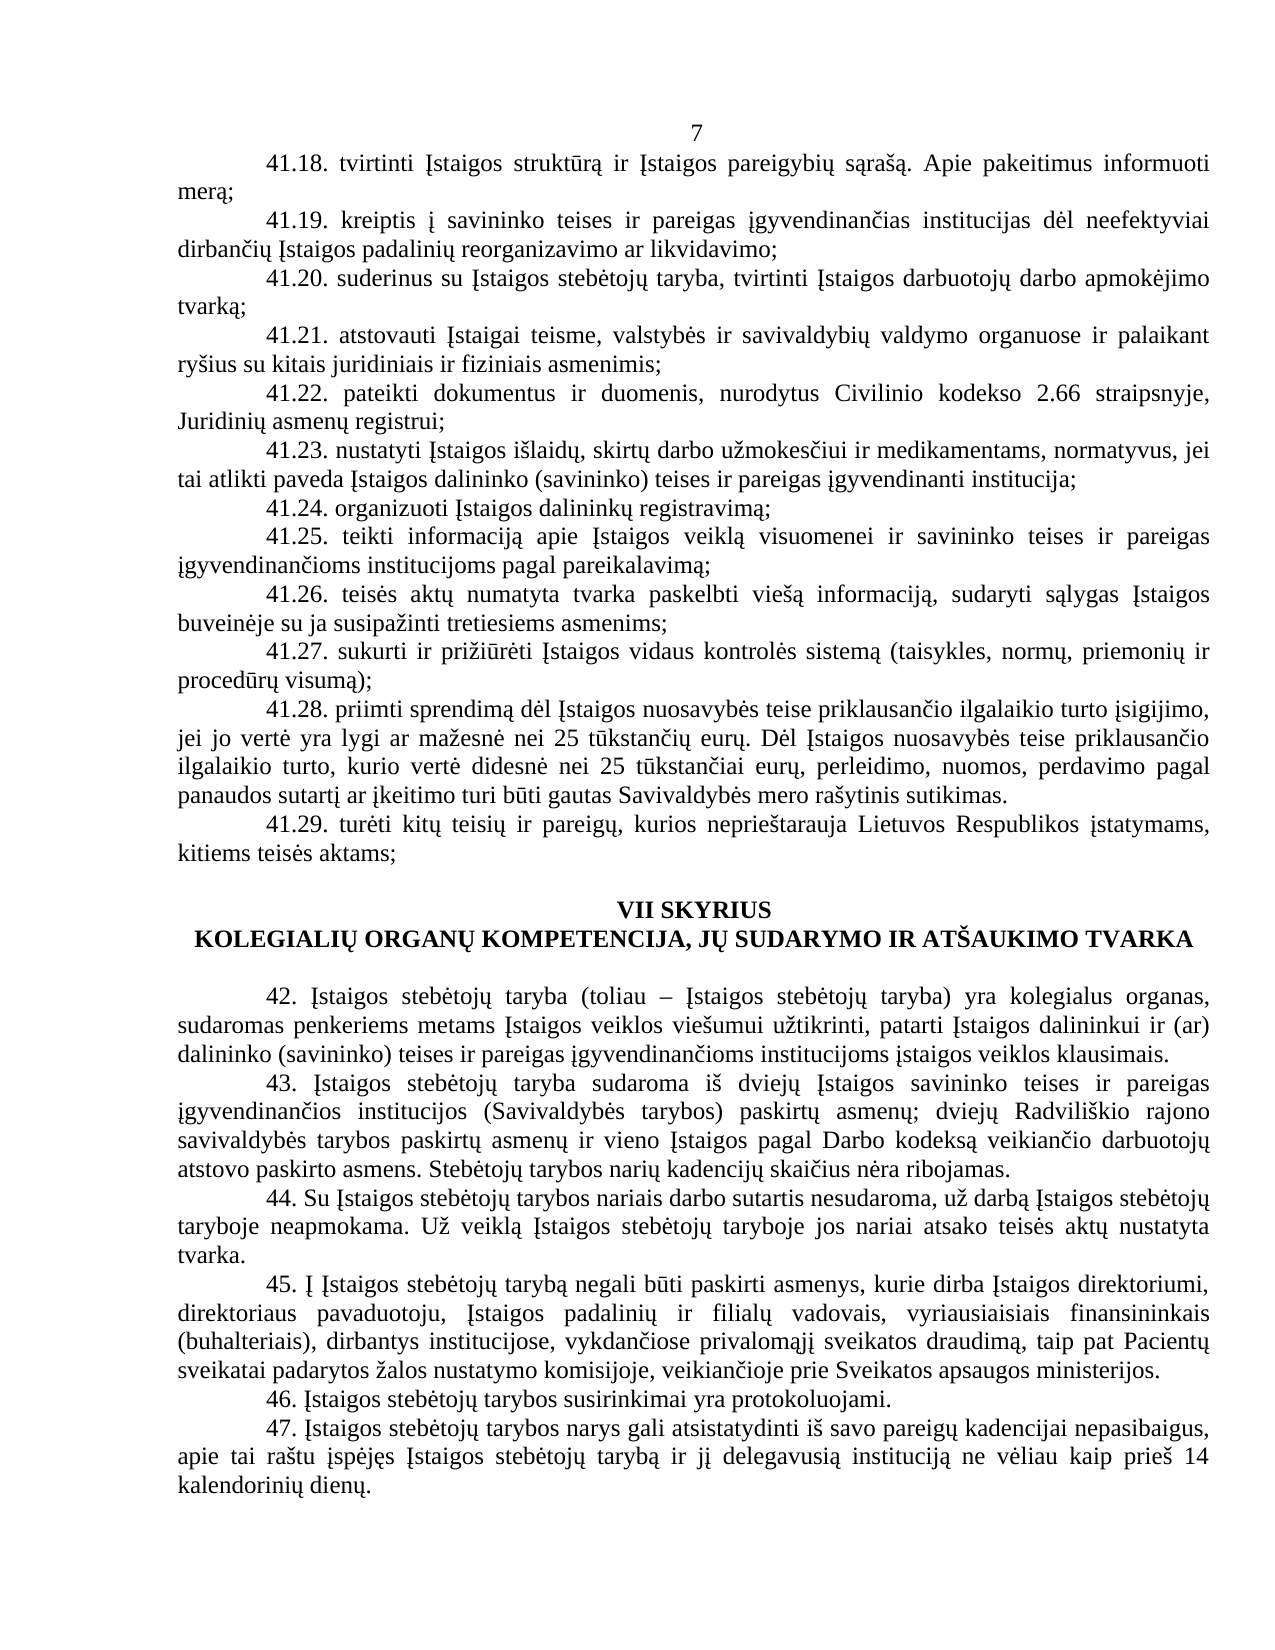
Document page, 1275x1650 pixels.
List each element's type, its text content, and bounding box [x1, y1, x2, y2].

text 41.22. pateikti dokumentus ir duomenis, nurodytus Civilinio kodekso 2.66 straipsnyje, Juridinių asmenų registrui; [177, 378, 1211, 435]
text 44. Su Įstaigos stebėtojų tarybos nariais darbo sutartis nesudaroma, už darbą Įstaigos stebėtojų taryboje neapmokama. Už veiklą Įstaigos stebėtojų taryboje jos nariai atsako teisės aktų nustatyta tvarka. [177, 1183, 1211, 1269]
text KOLEGIALIŲ ORGANŲ KOMPETENCIJA, JŲ SUDARYMO IR ATŠAUKIMO TVARKA [177, 924, 1211, 953]
text VII SKYRIUS [177, 895, 1211, 924]
text 41.25. teikti informaciją apie Įstaigos veiklą visuomenei ir savininko teises ir pareigas įgyvendinančioms institucijoms pagal pareikalavimą; [177, 521, 1211, 579]
text 47. Įstaigos stebėtojų tarybos narys gali atsistatydinti iš savo pareigų kadencijai nepasibaigus, apie tai raštu įspėjęs Įstaigos stebėtojų tarybą ir jį delegavusią instituciją ne vėliau kaip prieš 14 kalendorinių dienų. [177, 1413, 1211, 1499]
text 41.23. nustatyti Įstaigos išlaidų, skirtų darbo užmokesčiui ir medikamentams, normatyvus, jei tai atlikti paveda Įstaigos dalininko (savininko) teises ir pareigas įgyvendinanti institucija; [177, 435, 1211, 493]
text 41.28. priimti sprendimą dėl Įstaigos nuosavybės teise priklausančio ilgalaikio turto įsigijimo, jei jo vertė yra lygi ar mažesnė nei 25 tūkstančių eurų. Dėl Įstaigos nuosavybės teise priklausančio ilgalaikio turto, kurio vertė didesnė nei 25 tūkstančiai eurų, perleidimo, nuomos, perdavimo pagal panaudos sutartį ar įkeitimo turi būti gautas Savivaldybės mero rašytinis sutikimas. [177, 694, 1211, 809]
text 41.19. kreiptis į savininko teises ir pareigas įgyvendinančias institucijas dėl neefektyviai dirbančių Įstaigos padalinių reorganizavimo ar likvidavimo; [177, 205, 1211, 263]
text 41.26. teisės aktų numatyta tvarka paskelbti viešą informaciją, sudaryti sąlygas Įstaigos buveinėje su ja susipažinti tretiesiems asmenims; [177, 579, 1211, 636]
text 41.21. atstovauti Įstaigai teisme, valstybės ir savivaldybių valdymo organuose ir palaikant ryšius su kitais juridiniais ir fiziniais asmenimis; [177, 320, 1211, 378]
text 41.27. sukurti ir prižiūrėti Įstaigos vidaus kontrolės sistemą (taisykles, normų, priemonių ir procedūrų visumą); [177, 636, 1211, 694]
text 43. Įstaigos stebėtojų taryba sudaroma iš dviejų Įstaigos savininko teises ir pareigas įgyvendinančios institucijos (Savivaldybės tarybos) paskirtų asmenų; dviejų Radviliškio rajono savivaldybės tarybos paskirtų asmenų ir vieno Įstaigos pagal Darbo kodeksą veikiančio darbuotojų atstovo paskirto asmens. Stebėtojų tarybos narių kadencijų skaičius nėra ribojamas. [177, 1068, 1211, 1183]
text 42. Įstaigos stebėtojų taryba (toliau – Įstaigos stebėtojų taryba) yra kolegialus organas, sudaromas penkeriems metams Įstaigos veiklos viešumui užtikrinti, patarti Įstaigos dalininkui ir (ar) dalininko (savininko) teises ir pareigas įgyvendinančioms institucijoms įstaigos veiklos klausimais. [177, 981, 1211, 1068]
text 41.18. tvirtinti Įstaigos struktūrą ir Įstaigos pareigybių sąrašą. Apie pakeitimus informuoti merą; [177, 148, 1211, 205]
text 41.20. suderinus su Įstaigos stebėtojų taryba, tvirtinti Įstaigos darbuotojų darbo apmokėjimo tvarką; [177, 263, 1211, 320]
text 41.24. organizuoti Įstaigos dalininkų registravimą; [177, 493, 1211, 521]
text 46. Įstaigos stebėtojų tarybos susirinkimai yra protokoluojami. [177, 1384, 1211, 1413]
text 45. Į Įstaigos stebėtojų tarybą negali būti paskirti asmenys, kurie dirba Įstaigos direktoriumi, direktoriaus pavaduotoju, Įstaigos padalinių ir filialų vadovais, vyriausiaisiais finansininkais (buhalteriais), dirbantys institucijose, vykdančiose privalomąjį sveikatos draudimą, taip pat Pacientų sveikatai padarytos žalos nustatymo komisijoje, veikiančioje prie Sveikatos apsaugos ministerijos. [177, 1269, 1211, 1384]
text 41.29. turėti kitų teisių ir pareigų, kurios neprieštarauja Lietuvos Respublikos įstatymams, kitiems teisės aktams; [177, 809, 1211, 866]
